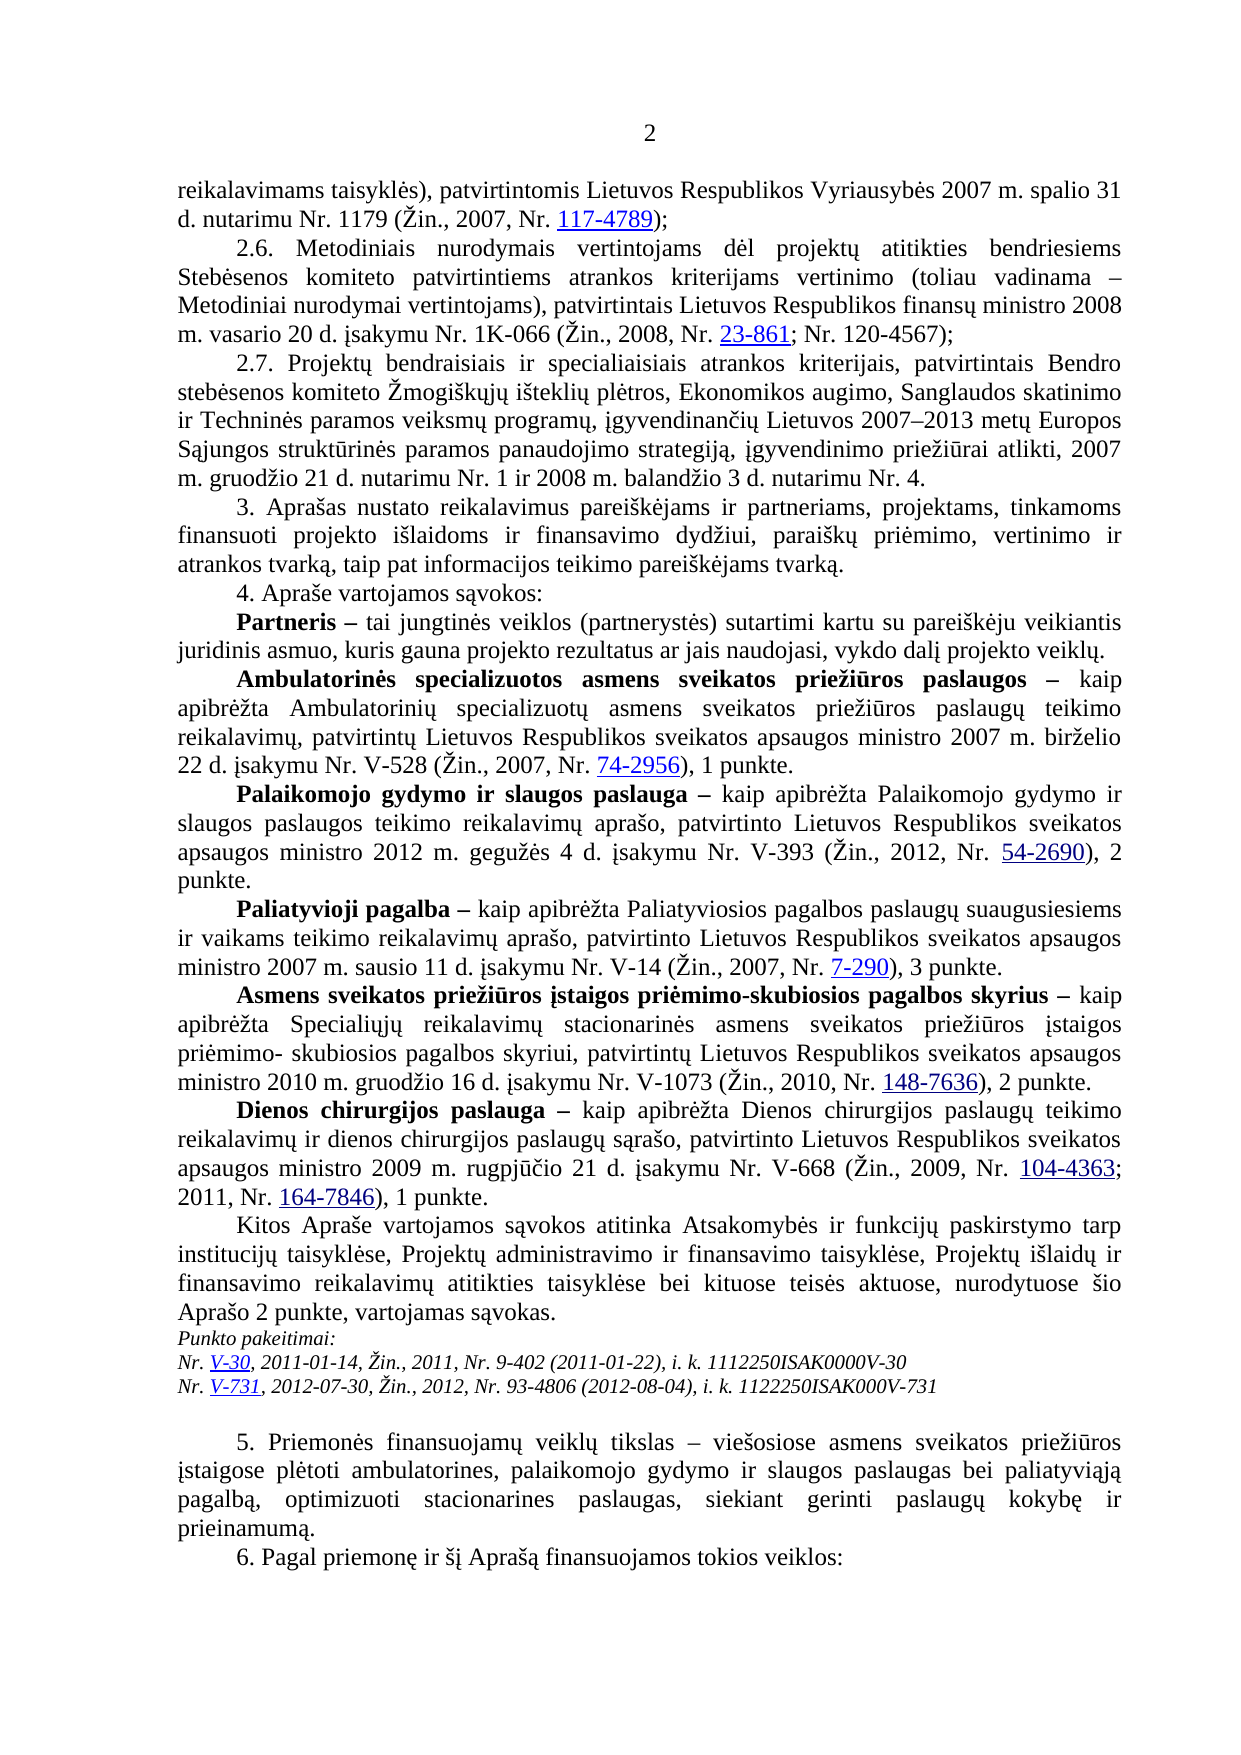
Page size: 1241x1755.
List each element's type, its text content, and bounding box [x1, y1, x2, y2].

text 6. Pagal priemonę ir šį Aprašą finansuojamos tokios veiklos: [177, 1542, 1122, 1570]
text 2.7. Projektų bendraisiais ir specialiaisiais atrankos kriterijais, patvirtintais Bendro stebėsenos komiteto Žmogiškųjų išteklių plėtros, Ekonomikos augimo, Sanglaudos skatinimo ir Techninės paramos veiksmų programų, įgyvendinančių Lietuvos 2007–2013 metų Europos Sąjungos struktūrinės paramos panaudojimo strategiją, įgyvendinimo priežiūrai atlikti, 2007 m. gruodžio 21 d. nutarimu Nr. 1 ir 2008 m. balandžio 3 d. nutarimu Nr. 4. [177, 348, 1122, 492]
text Kitos Apraše vartojamos sąvokos atitinka Atsakomybės ir funkcijų paskirstymo tarp institucijų taisyklėse, Projektų administravimo ir finansavimo taisyklėse, Projektų išlaidų ir finansavimo reikalavimų atitikties taisyklėse bei kituose teisės aktuose, nurodytuose šio Aprašo 2 punkte, vartojamas sąvokas. [177, 1211, 1122, 1326]
text 5. Priemonės finansuojamų veiklų tikslas – viešosiose asmens sveikatos priežiūros įstaigose plėtoti ambulatorines, palaikomojo gydymo ir slaugos paslaugas bei paliatyviąją pagalbą, optimizuoti stacionarines paslaugas, siekiant gerinti paslaugų kokybę ir prieinamumą. [177, 1427, 1122, 1542]
text Asmens sveikatos priežiūros įstaigos priėmimo-skubiosios pagalbos skyrius – kaip apibrėžta Specialiųjų reikalavimų stacionarinės asmens sveikatos priežiūros įstaigos priėmimo- skubiosios pagalbos skyriui, patvirtintų Lietuvos Respublikos sveikatos apsaugos ministro 2010 m. gruodžio 16 d. įsakymu Nr. V-1073 (Žin., 2010, Nr. 148-7636), 2 punkte. [177, 981, 1122, 1096]
text Paliatyvioji pagalba – kaip apibrėžta Paliatyviosios pagalbos paslaugų suaugusiesiems ir vaikams teikimo reikalavimų aprašo, patvirtinto Lietuvos Respublikos sveikatos apsaugos ministro 2007 m. sausio 11 d. įsakymu Nr. V-14 (Žin., 2007, Nr. 7-290), 3 punkte. [177, 894, 1122, 981]
text 2.6. Metodiniais nurodymais vertintojams dėl projektų atitikties bendriesiems Stebėsenos komiteto patvirtintiems atrankos kriterijams vertinimo (toliau vadinama – Metodiniai nurodymai vertintojams), patvirtintais Lietuvos Respublikos finansų ministro 2008 m. vasario 20 d. įsakymu Nr. 1K-066 (Žin., 2008, Nr. 23-861; Nr. 120-4567); [177, 233, 1122, 348]
text Nr. V-731, 2012-07-30, Žin., 2012, Nr. 93-4806 (2012-08-04), i. k. 1122250ISAK000V-731 [177, 1374, 1122, 1398]
text 4. Apraše vartojamos sąvokos: [177, 578, 1122, 607]
text Nr. V-30, 2011-01-14, Žin., 2011, Nr. 9-402 (2011-01-22), i. k. 1112250ISAK0000V-30 [177, 1350, 1122, 1374]
text reikalavimams taisyklės), patvirtintomis Lietuvos Respublikos Vyriausybės 2007 m. spalio 31 d. nutarimu Nr. 1179 (Žin., 2007, Nr. 117-4789); [177, 176, 1122, 233]
text Punkto pakeitimai: [177, 1326, 1122, 1350]
text Ambulatorinės specializuotos asmens sveikatos priežiūros paslaugos – kaip apibrėžta Ambulatorinių specializuotų asmens sveikatos priežiūros paslaugų teikimo reikalavimų, patvirtintų Lietuvos Respublikos sveikatos apsaugos ministro 2007 m. birželio 22 d. įsakymu Nr. V-528 (Žin., 2007, Nr. 74-2956), 1 punkte. [177, 664, 1122, 779]
text 3. Aprašas nustato reikalavimus pareiškėjams ir partneriams, projektams, tinkamoms finansuoti projekto išlaidoms ir finansavimo dydžiui, paraiškų priėmimo, vertinimo ir atrankos tvarką, taip pat informacijos teikimo pareiškėjams tvarką. [177, 492, 1122, 578]
text Palaikomojo gydymo ir slaugos paslauga – kaip apibrėžta Palaikomojo gydymo ir slaugos paslaugos teikimo reikalavimų aprašo, patvirtinto Lietuvos Respublikos sveikatos apsaugos ministro 2012 m. gegužės 4 d. įsakymu Nr. V-393 (Žin., 2012, Nr. 54-2690), 2 punkte. [177, 779, 1122, 894]
text Partneris – tai jungtinės veiklos (partnerystės) sutartimi kartu su pareiškėju veikiantis juridinis asmuo, kuris gauna projekto rezultatus ar jais naudojasi, vykdo dalį projekto veiklų. [177, 607, 1122, 664]
text Dienos chirurgijos paslauga – kaip apibrėžta Dienos chirurgijos paslaugų teikimo reikalavimų ir dienos chirurgijos paslaugų sąrašo, patvirtinto Lietuvos Respublikos sveikatos apsaugos ministro 2009 m. rugpjūčio 21 d. įsakymu Nr. V-668 (Žin., 2009, Nr. 104-4363; 2011, Nr. 164-7846), 1 punkte. [177, 1096, 1122, 1211]
